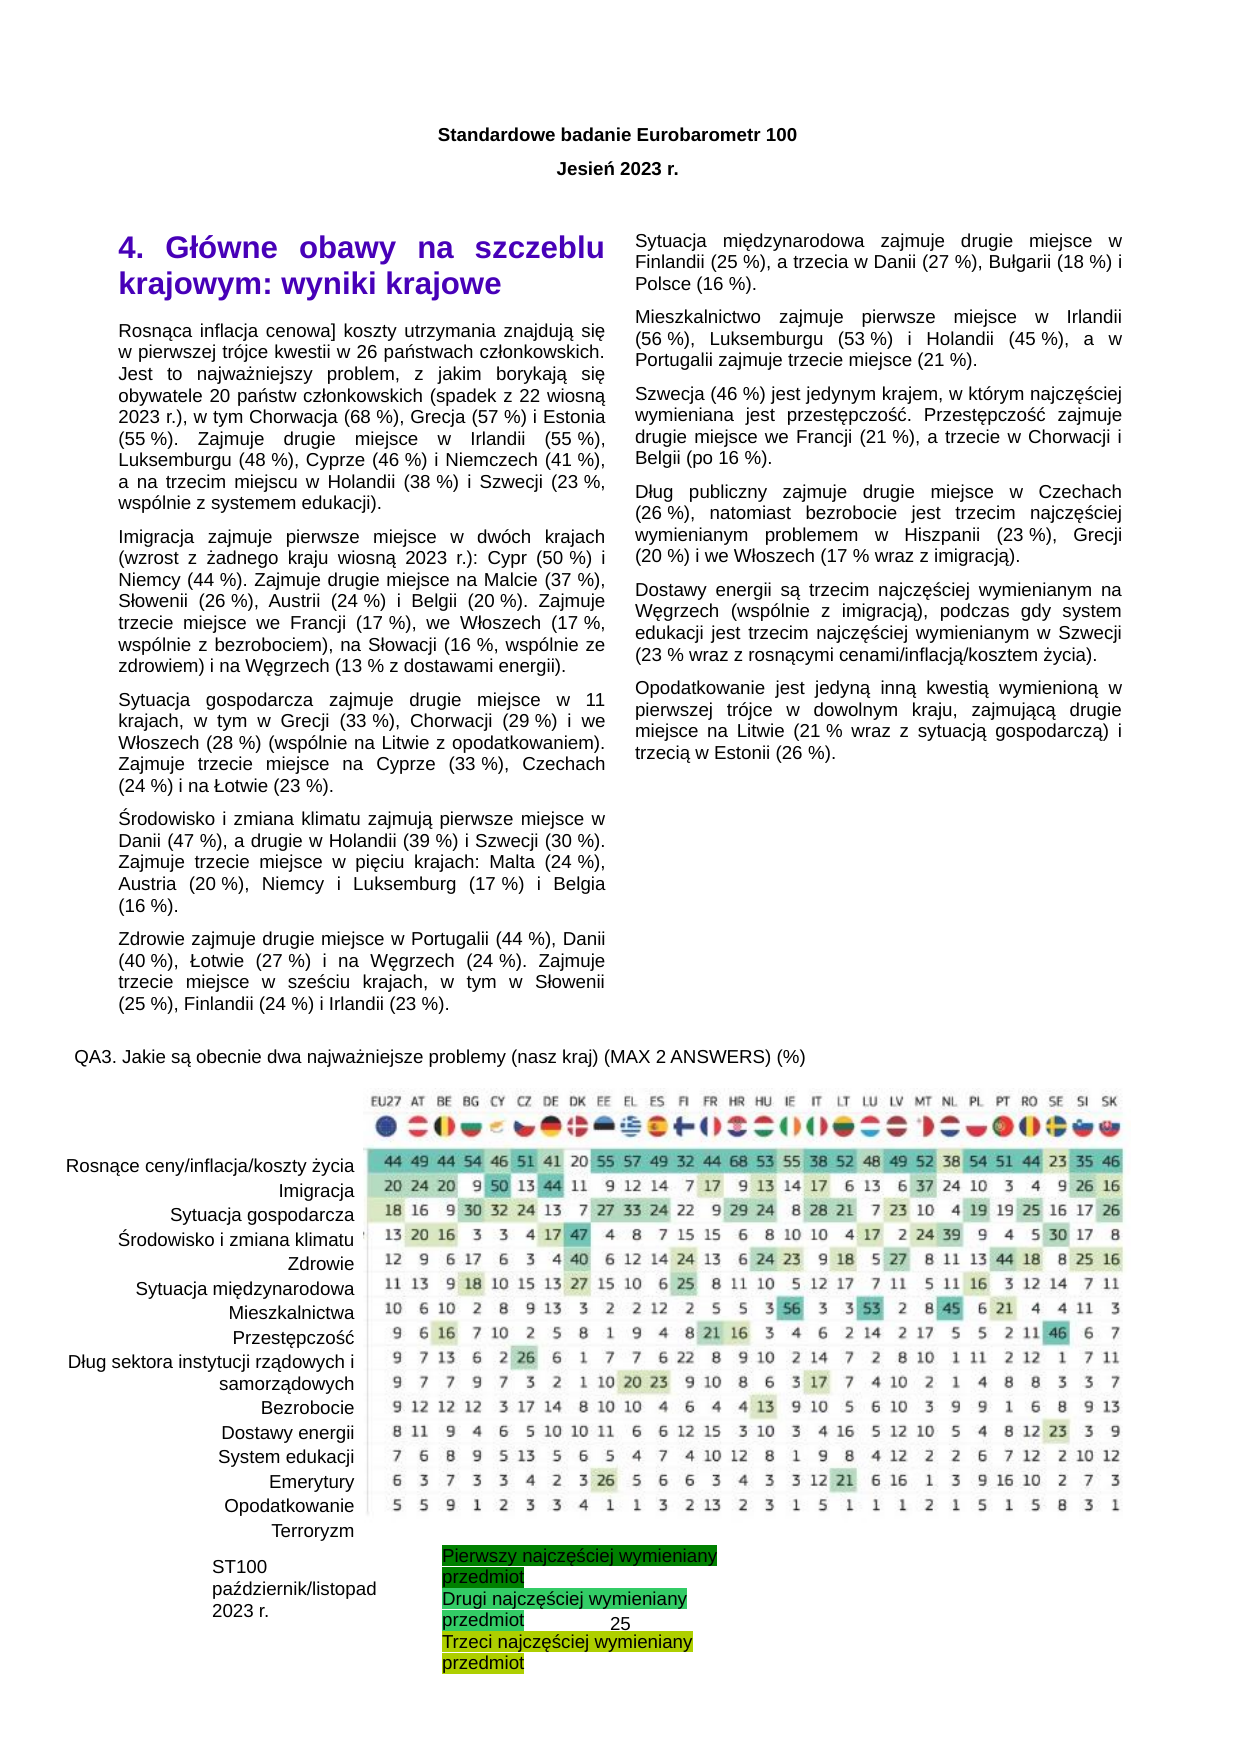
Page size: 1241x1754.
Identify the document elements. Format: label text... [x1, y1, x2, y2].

text Dostawy energii są trzecim najczęściej wymienianym na Węgrzech (wspólnie z imigracją), podczas gdy system edukacji jest trzecim najczęściej wymienianym w Szwecji (23 % wraz z rosnącymi cenami/inflacją/kosztem życia). [635, 579, 1122, 665]
text Szwecja (46 %) jest jedynym krajem, w którym najczęściej wymieniana jest przestępczość. Przestępczość zajmuje drugie miejsce we Francji (21 %), a trzecie w Chorwacji i Belgii (po 16 %). [635, 382, 1122, 469]
text Imigracja zajmuje pierwsze miejsce w dwóch krajach (wzrost z żadnego kraju wiosną 2023 r.): Cypr (50 %) i Niemcy (44 %). Zajmuje drugie miejsce na Malcie (37 %), Słowenii (26 %), Austrii (24 %) i Belgii (20 %). Zajmuje trzecie miejsce we Francji (17 %), we Włoszech (17 %, wspólnie z bezrobociem), na Słowacji (16 %, wspólnie ze zdrowiem) i na Węgrzech (13 % z dostawami energii). [118, 526, 605, 677]
text Opodatkowanie jest jedyną inną kwestią wymienioną w pierwszej trójce w dowolnym kraju, zajmującą drugie miejsce na Litwie (21 % wraz z sytuacją gospodarczą) i trzecią w Estonii (26 %). [635, 677, 1122, 763]
picture [363, 1088, 1131, 1528]
text Środowisko i zmiana klimatu zajmują pierwsze miejsce w Danii (47 %), a drugie w Holandii (39 %) i Szwecji (30 %). Zajmuje trzecie miejsce w pięciu krajach: Malta (24 %), Austria (20 %), Niemcy i Luksemburg (17 %) i Belgia (16 %). [118, 808, 605, 916]
text Rosnąca inflacja cenowa] koszty utrzymania znajdują się w pierwszej trójce kwestii w 26 państwach członkowskich. Jest to najważniejszy problem, z jakim borykają się obywatele 20 państw członkowskich (spadek z 22 wiosną 2023 r.), w tym Chorwacja (68 %), Grecja (57 %) i Estonia (55 %). Zajmuje drugie miejsce w Irlandii (55 %), Luksemburgu (48 %), Cyprze (46 %) i Niemczech (41 %), a na trzecim miejscu w Holandii (38 %) i Szwecji (23 %, wspólnie z systemem edukacji). [118, 320, 605, 514]
text Sytuacja międzynarodowa zajmuje drugie miejsce w Finlandii (25 %), a trzecia w Danii (27 %), Bułgarii (18 %) i Polsce (16 %). [635, 229, 1122, 294]
subtitle 4. Główne obawy na szczeblu krajowym: wyniki krajowe [118, 229, 605, 301]
text Dług publiczny zajmuje drugie miejsce w Czechach (26 %), natomiast bezrobocie jest trzecim najczęściej wymienianym problemem w Hiszpanii (23 %), Grecji (20 %) i we Włoszech (17 % wraz z imigracją). [635, 481, 1122, 567]
text Sytuacja gospodarcza zajmuje drugie miejsce w 11 krajach, w tym w Grecji (33 %), Chorwacji (29 %) i we Włoszech (28 %) (wspólnie na Litwie z opodatkowaniem). Zajmuje trzecie miejsce na Cyprze (33 %), Czechach (24 %) i na Łotwie (23 %). [118, 688, 605, 796]
text Zdrowie zajmuje drugie miejsce w Portugalii (44 %), Danii (40 %), Łotwie (27 %) i na Węgrzech (24 %). Zajmuje trzecie miejsce w sześciu krajach, w tym w Słowenii (25 %), Finlandii (24 %) i Irlandii (23 %). [118, 928, 605, 1014]
text Mieszkalnictwo zajmuje pierwsze miejsce w Irlandii (56 %), Luksemburgu (53 %) i Holandii (45 %), a w Portugalii zajmuje trzecie miejsce (21 %). [635, 306, 1122, 371]
